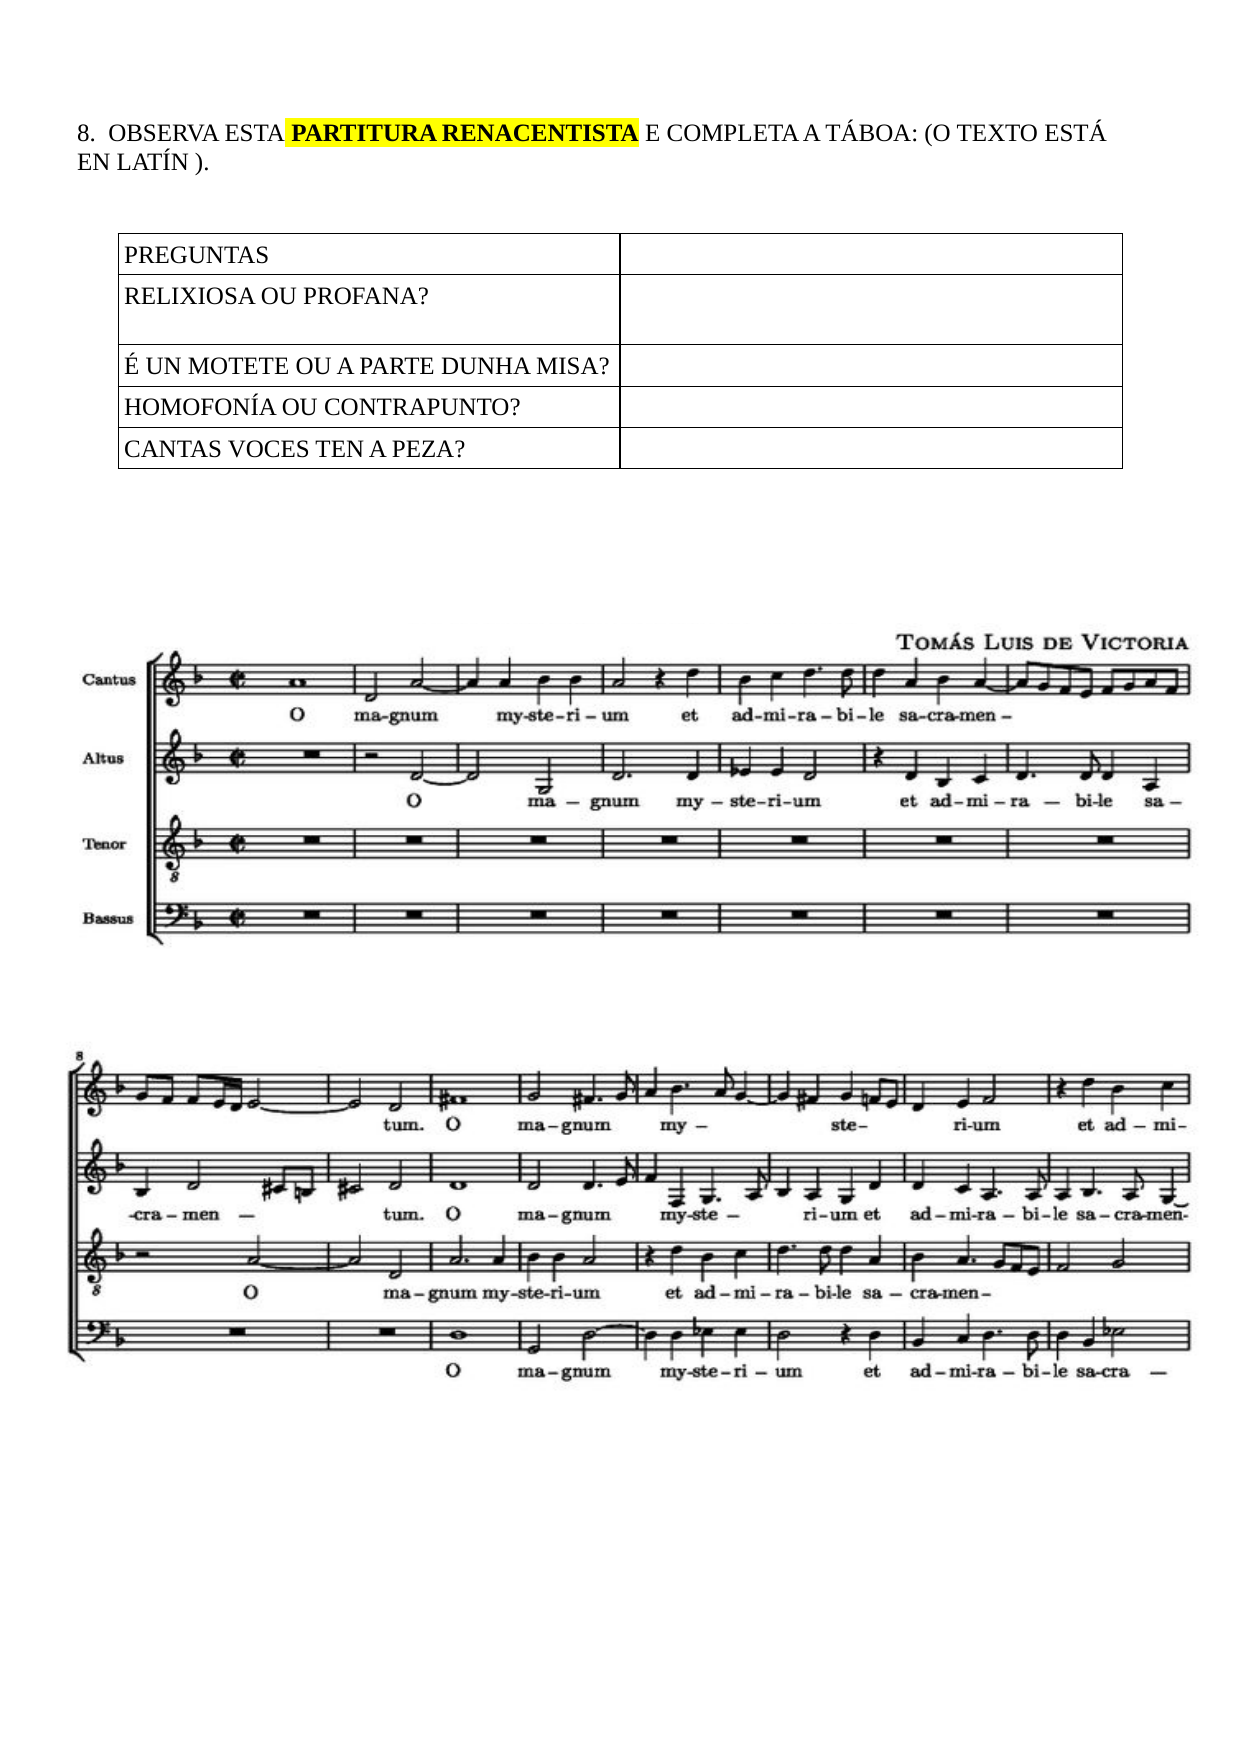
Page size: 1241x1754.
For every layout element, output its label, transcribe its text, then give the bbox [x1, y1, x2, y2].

table_cell [621, 428, 1122, 468]
picture [53, 623, 1208, 1420]
text 8. OBSERVA ESTA PARTITURA RENACENTISTA E COMPLETA A TÁBOA: (O TEXTO ESTÁ EN LATÍN ). [77, 118, 1122, 176]
table_cell [621, 345, 1122, 386]
table_cell [621, 387, 1122, 427]
table_cell É UN MOTETE OU A PARTE DUNHA MISA? [119, 345, 619, 386]
table_cell [621, 275, 1122, 344]
table_cell HOMOFONÍA OU CONTRAPUNTO? [119, 387, 619, 427]
table_cell CANTAS VOCES TEN A PEZA? [119, 428, 619, 468]
table_header [621, 234, 1122, 274]
table_header PREGUNTAS [119, 234, 619, 274]
table_cell RELIXIOSA OU PROFANA? [119, 275, 619, 344]
